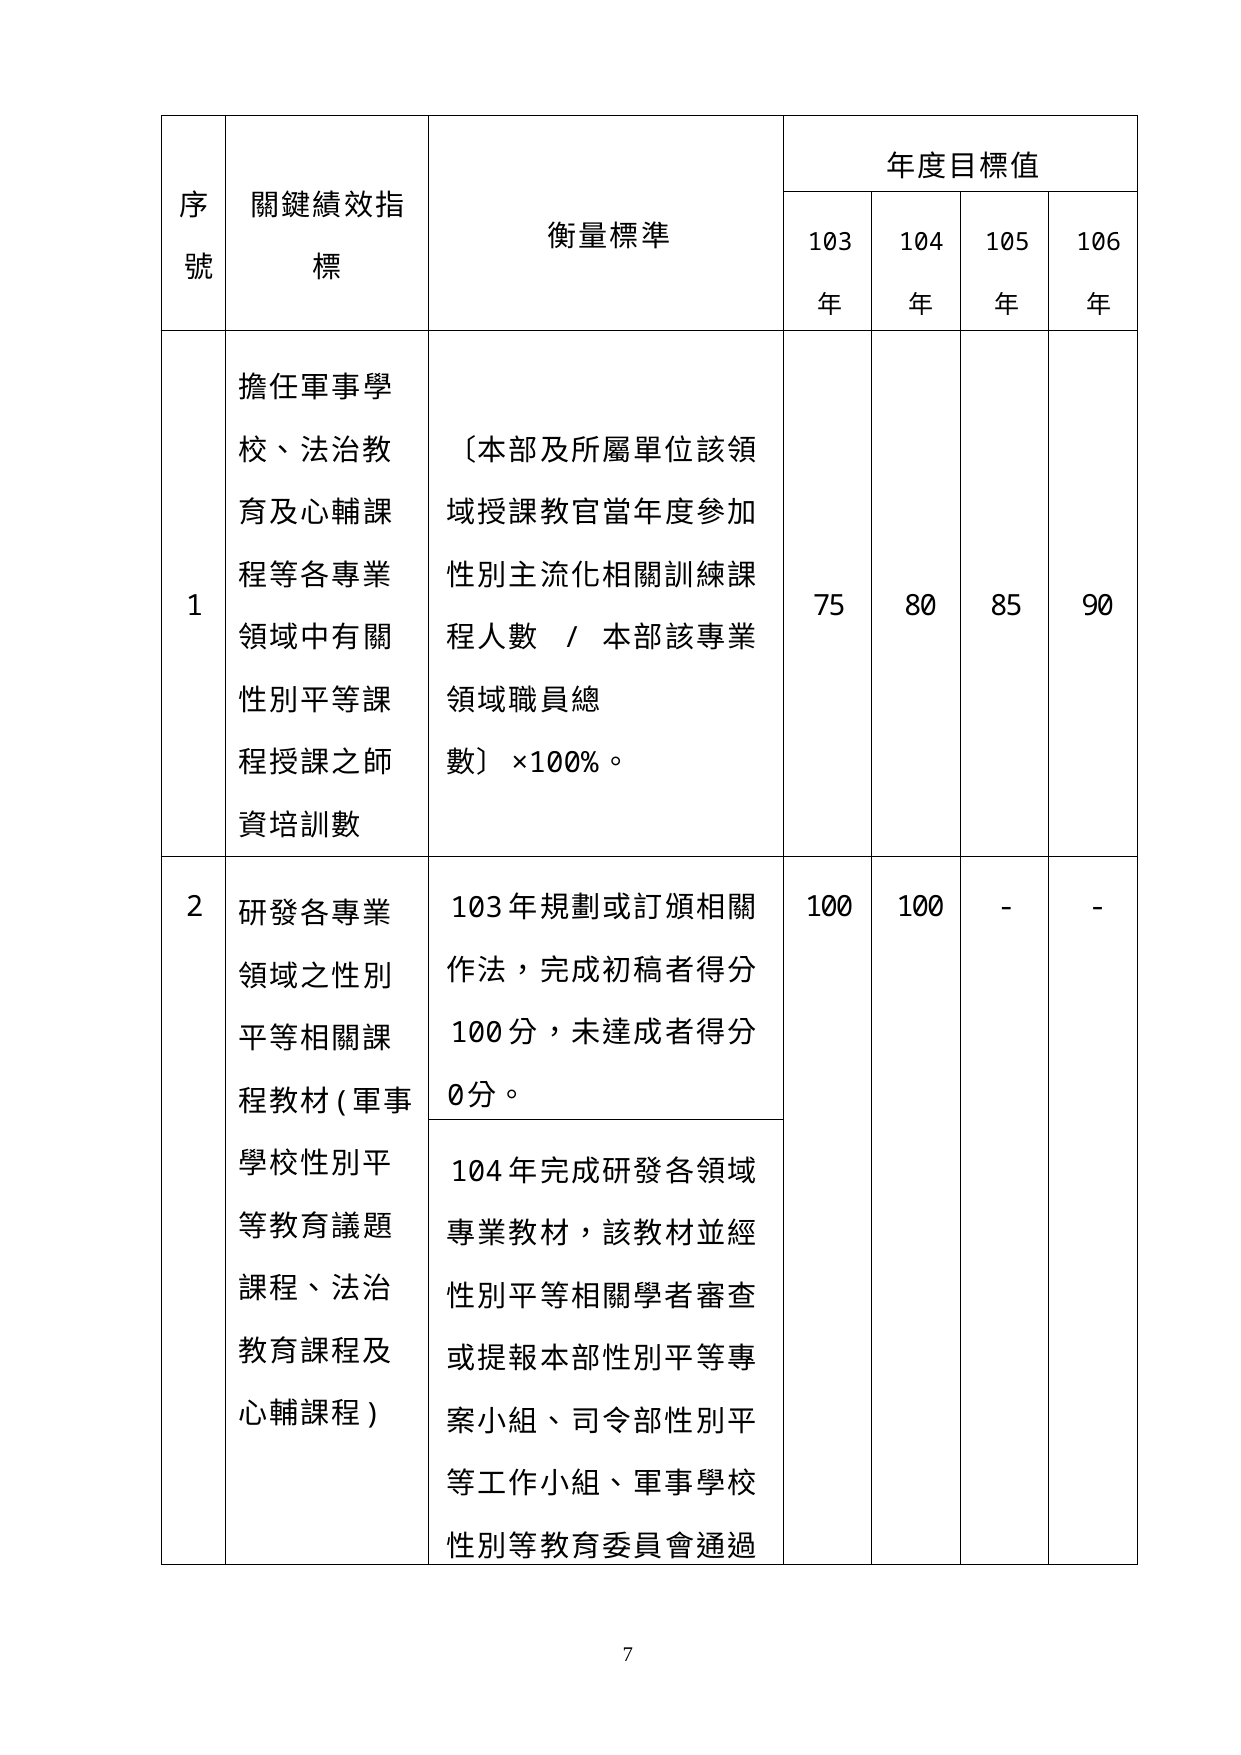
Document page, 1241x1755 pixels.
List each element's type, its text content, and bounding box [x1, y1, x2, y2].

table_cell 1 [162, 331, 225, 856]
table_cell 103年規劃或訂頒相關作法，完成初稿者得分100分，未達成者得分0分。 [429, 857, 783, 1119]
table_cell 106年 [1049, 192, 1137, 330]
table_cell 研發各專業領域之性別平等相關課程教材(軍事學校性別平等教育議題課程、法治教育課程及心輔課程) [226, 857, 428, 1564]
table_cell 80 [872, 331, 960, 856]
table_header 序號 [162, 116, 225, 330]
table_cell 〔本部及所屬單位該領域授課教官當年度參加性別主流化相關訓練課程人數 / 本部該專業領域職員總數〕×100%。 [429, 331, 783, 856]
table_cell 90 [1049, 331, 1137, 856]
table_cell 103年 [784, 192, 871, 330]
table_cell 擔任軍事學校、法治教育及心輔課程等各專業領域中有關性別平等課程授課之師資培訓數 [226, 331, 428, 856]
table_cell - [961, 857, 1048, 1564]
table_cell 100 [784, 857, 871, 1564]
table_header 年度目標值 [784, 116, 1137, 191]
table_header 衡量標準 [429, 116, 783, 330]
table_cell 85 [961, 331, 1048, 856]
table_cell 75 [784, 331, 871, 856]
table_header 關鍵績效指標 [226, 116, 428, 330]
table_cell 2 [162, 857, 225, 1564]
table_cell - [1049, 857, 1137, 1564]
table_cell 100 [872, 857, 960, 1564]
table_cell 105年 [961, 192, 1048, 330]
table_cell 104年完成研發各領域專業教材，該教材並經性別平等相關學者審查或提報本部性別平等專案小組、司令部性別平等工作小組、軍事學校性別等教育委員會通過 [429, 1120, 783, 1564]
table_cell 104年 [872, 192, 960, 330]
